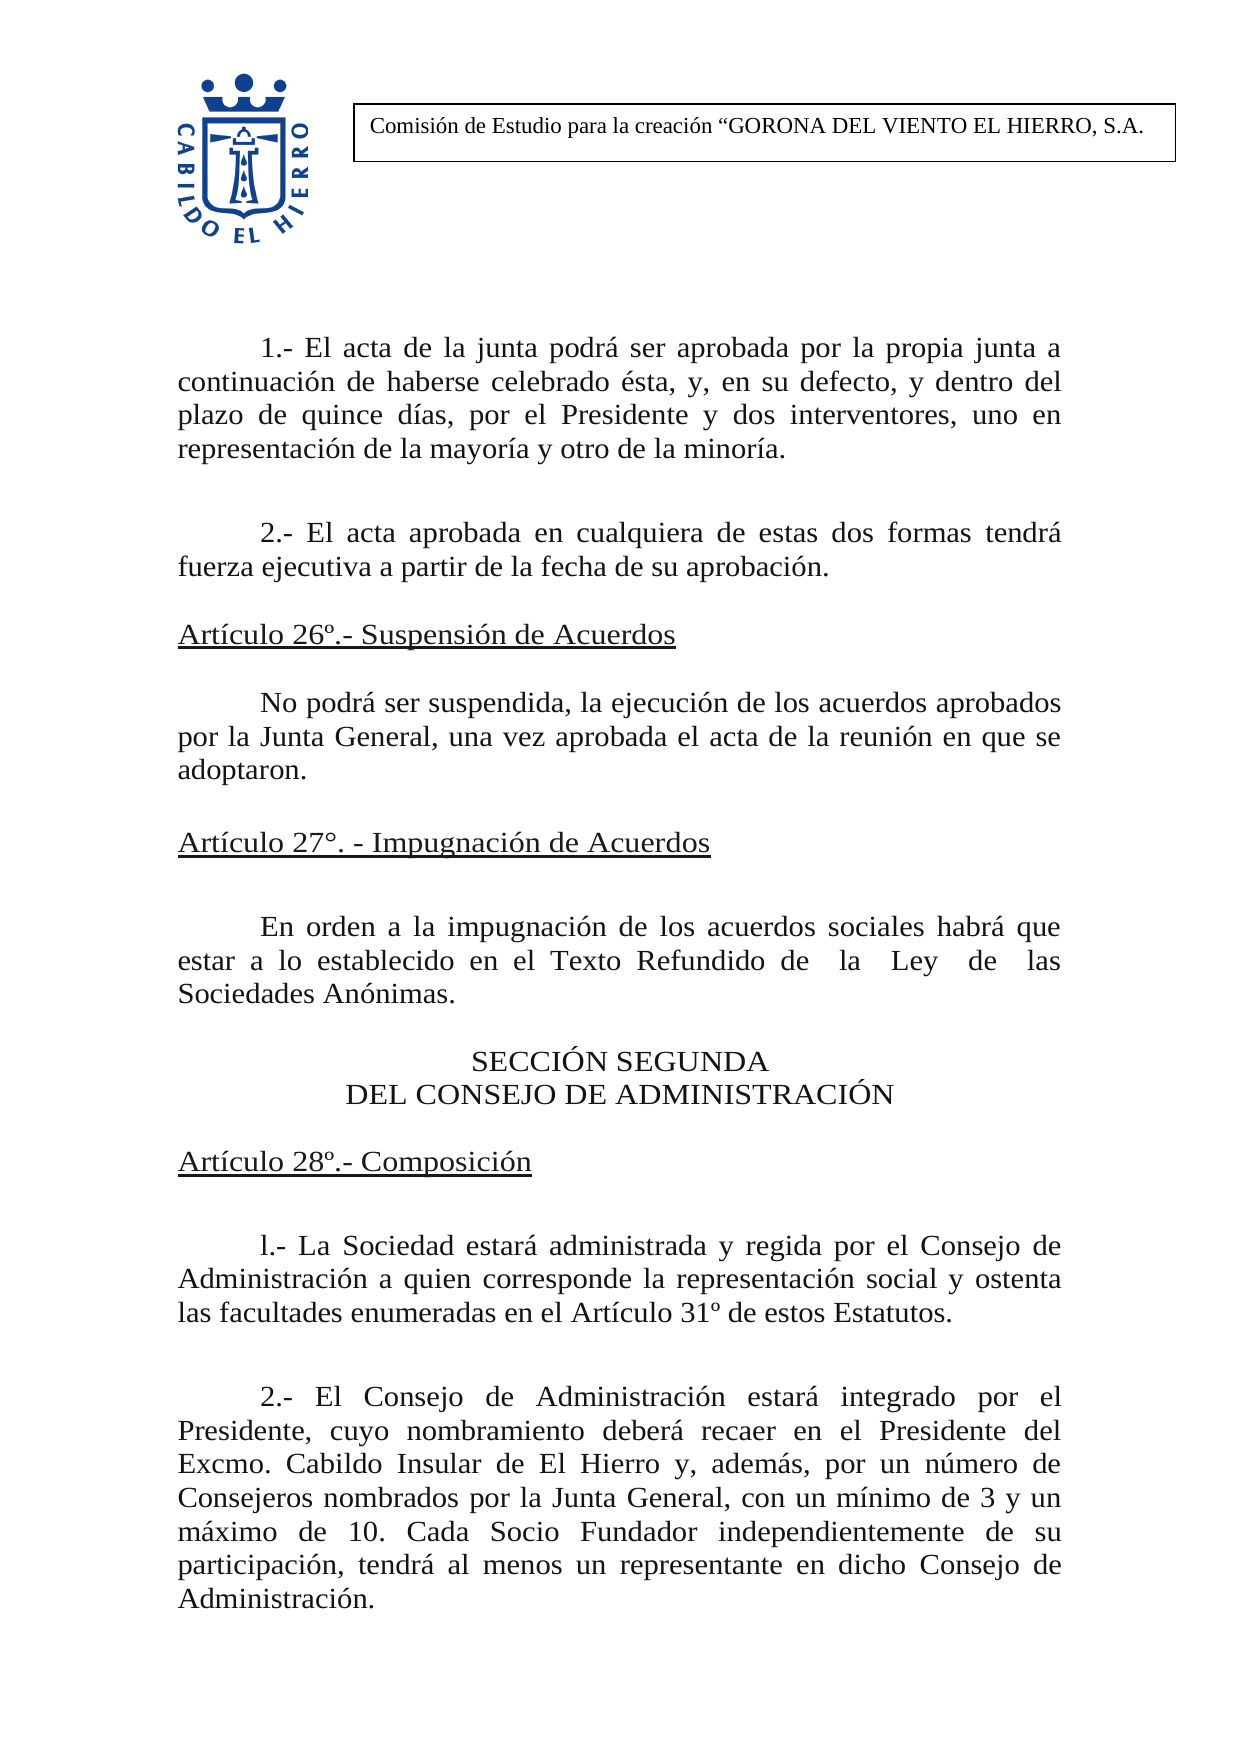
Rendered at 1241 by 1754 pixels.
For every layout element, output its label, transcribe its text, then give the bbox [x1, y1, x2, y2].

text DEL CONSEJO DE ADMINISTRACIÓN [177, 1077, 1063, 1111]
text 1.- El acta de la junta podrá ser aprobada por la propia junta a continuación de haberse celebrado ésta, y, en su defecto, y dentro del plazo de quince días, por el Presidente y dos interventores, uno en representación de la mayoría y otro de la minoría. [177, 330, 1063, 464]
text En orden a la impugnación de los acuerdos sociales habrá que estar a lo establecido en el Texto Refundido de la Ley de las Sociedades Anónimas. [177, 909, 1063, 1010]
text No podrá ser suspendida, la ejecución de los acuerdos aprobados por la Junta General, una vez aprobada el acta de la reunión en que se adoptaron. [177, 685, 1063, 786]
text SECCIÓN SEGUNDA [177, 1044, 1063, 1077]
text 2.- El Consejo de Administración estará integrado por el Presidente, cuyo nombramiento deberá recaer en el Presidente del Excmo. Cabildo Insular de El Hierro y, además, por un número de Consejeros nombrados por la Junta General, con un mínimo de 3 y un máximo de 10. Cada Socio Fundador independientemente de su participación, tendrá al menos un representante en dicho Consejo de Administración. [177, 1379, 1063, 1614]
text Artículo 27°. - Impugnación de Acuerdos [177, 826, 1063, 859]
text Artículo 26º.- Suspensión de Acuerdos [177, 617, 1063, 651]
text 2.- El acta aprobada en cualquiera de estas dos formas tendrá fuerza ejecutiva a partir de la fecha de su aprobación. [177, 515, 1063, 582]
text Artículo 28º.- Composición [177, 1144, 1063, 1178]
text l.- La Sociedad estará administrada y regida por el Consejo de Administración a quien corresponde la representación social y ostenta las facultades enumeradas en el Artículo 31º de estos Estatutos. [177, 1228, 1063, 1329]
